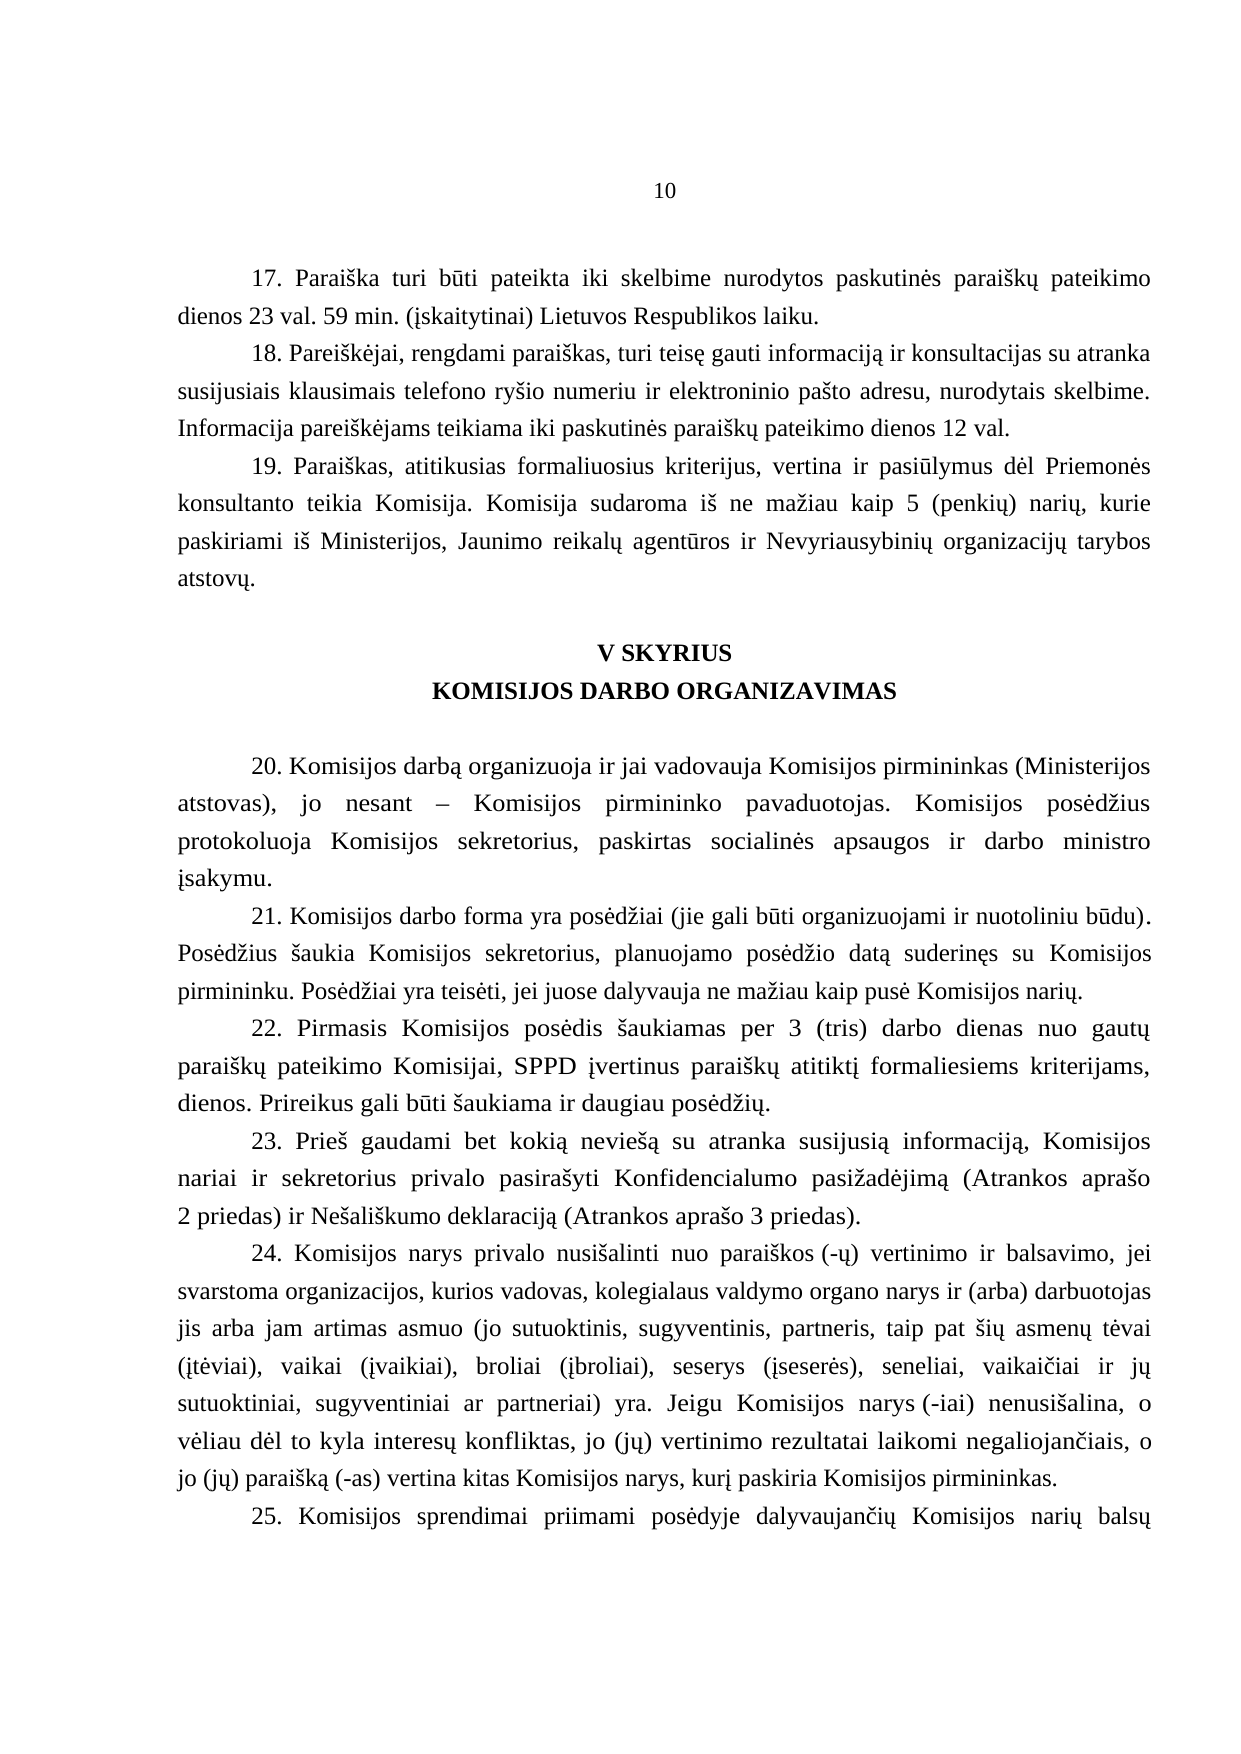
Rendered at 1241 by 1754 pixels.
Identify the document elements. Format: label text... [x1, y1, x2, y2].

text 19. Paraiškas, atitikusias formaliuosius kriterijus, vertina ir pasiūlymus dėl Priemonės konsultanto teikia Komisija. Komisija sudaroma iš ne mažiau kaip 5 (penkių) narių, kurie paskiriami iš Ministerijos, Jaunimo reikalų agentūros ir Nevyriausybinių organizacijų tarybos atstovų. [177, 442, 1152, 592]
text 24. Komisijos narys privalo nusišalinti nuo paraiškos (-ų) vertinimo ir balsavimo, jei svarstoma organizacijos, kurios vadovas, kolegialaus valdymo organo narys ir (arba) darbuotojas jis arba jam artimas asmuo (jo sutuoktinis, sugyventinis, partneris, taip pat šių asmenų tėvai (įtėviai), vaikai (įvaikiai), broliai (įbroliai), seserys (įseserės), seneliai, vaikaičiai ir jų sutuoktiniai, sugyventiniai ar partneriai) yra. Jeigu Komisijos narys (-iai) nenusišalina, o vėliau dėl to kyla interesų konfliktas, jo (jų) vertinimo rezultatai laikomi negaliojančiais, o jo (jų) paraišką (-as) vertina kitas Komisijos narys, kurį paskiria Komisijos pirmininkas. [177, 1229, 1152, 1492]
text 25. Komisijos sprendimai priimami posėdyje dalyvaujančių Komisijos narių balsų [177, 1492, 1152, 1529]
text 22. Pirmasis Komisijos posėdis šaukiamas per 3 (tris) darbo dienas nuo gautų paraiškų pateikimo Komisijai, SPPD įvertinus paraiškų atitiktį formaliesiems kriterijams, dienos. Prireikus gali būti šaukiama ir daugiau posėdžių. [177, 1004, 1152, 1117]
text 18. Pareiškėjai, rengdami paraiškas, turi teisę gauti informaciją ir konsultacijas su atranka susijusiais klausimais telefono ryšio numeriu ir elektroninio pašto adresu, nurodytais skelbime. Informacija pareiškėjams teikiama iki paskutinės paraiškų pateikimo dienos 12 val. [177, 329, 1152, 442]
text 20. Komisijos darbą organizuoja ir jai vadovauja Komisijos pirmininkas (Ministerijos atstovas), jo nesant – Komisijos pirmininko pavaduotojas. Komisijos posėdžius protokoluoja Komisijos sekretorius, paskirtas socialinės apsaugos ir darbo ministro įsakymu. [177, 742, 1152, 892]
text 23. Prieš gaudami bet kokią neviešą su atranka susijusią informaciją, Komisijos nariai ir sekretorius privalo pasirašyti Konfidencialumo pasižadėjimą (Atrankos aprašo 2 priedas) ir Nešališkumo deklaraciją (Atrankos aprašo 3 priedas). [177, 1117, 1152, 1229]
text KOMISIJOS DARBO ORGANIZAVIMAS [177, 667, 1152, 704]
text 17. Paraiška turi būti pateikta iki skelbime nurodytos paskutinės paraiškų pateikimo dienos 23 val. 59 min. (įskaitytinai) Lietuvos Respublikos laiku. [177, 254, 1152, 329]
text V SKYRIUS [177, 629, 1152, 667]
text 21. Komisijos darbo forma yra posėdžiai (jie gali būti organizuojami ir nuotoliniu būdu). Posėdžius šaukia Komisijos sekretorius, planuojamo posėdžio datą suderinęs su Komisijos pirmininku. Posėdžiai yra teisėti, jei juose dalyvauja ne mažiau kaip pusė Komisijos narių. [177, 892, 1152, 1004]
